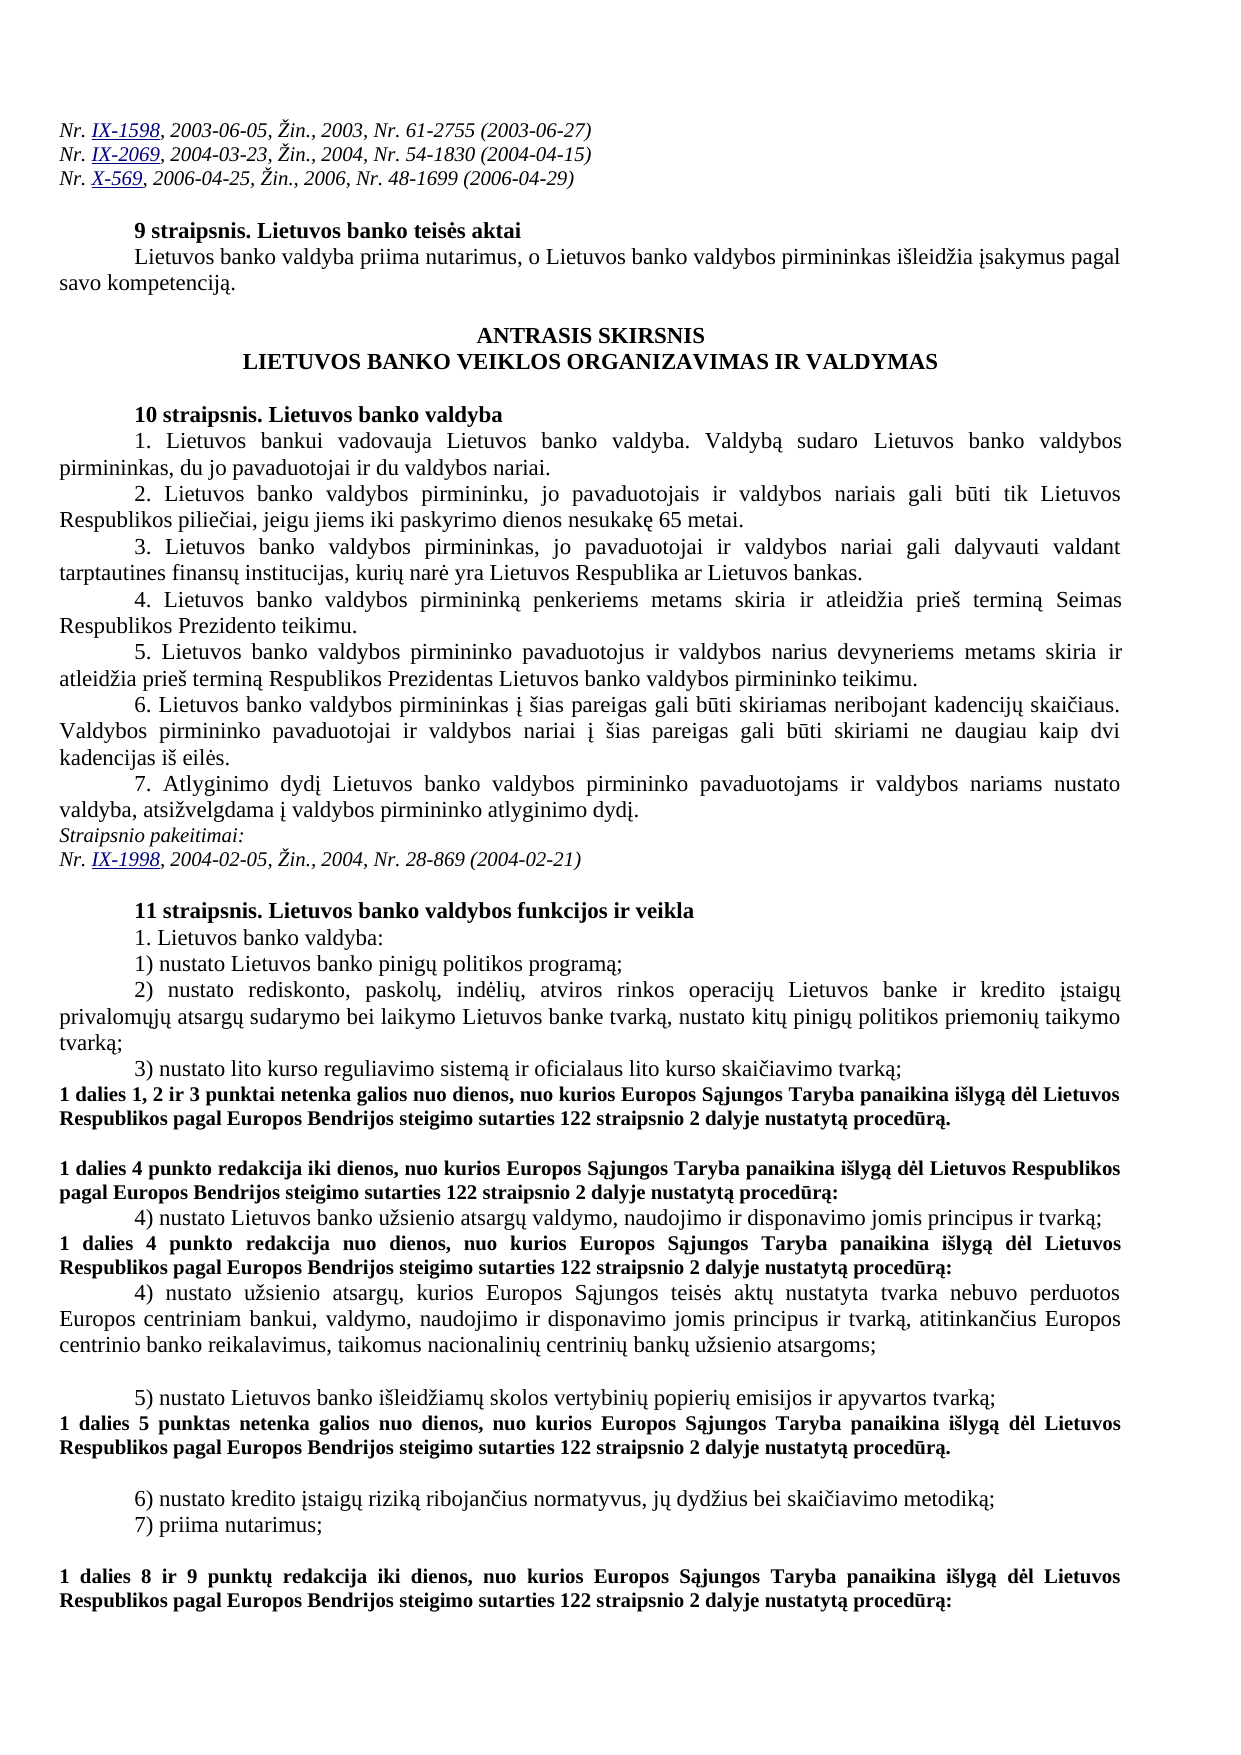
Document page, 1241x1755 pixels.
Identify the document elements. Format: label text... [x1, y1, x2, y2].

text 1) nustato Lietuvos banko pinigų politikos programą; [59, 950, 1122, 976]
text 1 dalies 8 ir 9 punktų redakcija iki dienos, nuo kurios Europos Sąjungos Taryba panaikina išlygą dėl Lietuvos Respublikos pagal Europos Bendrijos steigimo sutarties 122 straipsnio 2 dalyje nustatytą procedūrą: [59, 1564, 1122, 1612]
text 4) nustato Lietuvos banko užsienio atsargų valdymo, naudojimo ir disponavimo jomis principus ir tvarką; [59, 1204, 1122, 1231]
text 11 straipsnis. Lietuvos banko valdybos funkcijos ir veikla [59, 897, 1122, 924]
text 2) nustato rediskonto, paskolų, indėlių, atviros rinkos operacijų Lietuvos banke ir kredito įstaigų privalomųjų atsargų sudarymo bei laikymo Lietuvos banke tvarką, nustato kitų pinigų politikos priemonių taikymo tvarką; [59, 976, 1122, 1055]
text 1 dalies 4 punkto redakcija nuo dienos, nuo kurios Europos Sąjungos Taryba panaikina išlygą dėl Lietuvos Respublikos pagal Europos Bendrijos steigimo sutarties 122 straipsnio 2 dalyje nustatytą procedūrą: [59, 1231, 1122, 1279]
text 6) nustato kredito įstaigų riziką ribojančius normatyvus, jų dydžius bei skaičiavimo metodiką; [59, 1485, 1122, 1511]
text Straipsnio pakeitimai: [59, 823, 1122, 847]
text Nr. IX-1598, 2003-06-05, Žin., 2003, Nr. 61-2755 (2003-06-27) [59, 118, 1122, 142]
text 1 dalies 1, 2 ir 3 punktai netenka galios nuo dienos, nuo kurios Europos Sąjungos Taryba panaikina išlygą dėl Lietuvos Respublikos pagal Europos Bendrijos steigimo sutarties 122 straipsnio 2 dalyje nustatytą procedūrą. [59, 1082, 1122, 1130]
text 7. Atlyginimo dydį Lietuvos banko valdybos pirmininko pavaduotojams ir valdybos nariams nustato valdyba, atsižvelgdama į valdybos pirmininko atlyginimo dydį. [59, 770, 1122, 823]
text 2. Lietuvos banko valdybos pirmininku, jo pavaduotojais ir valdybos nariais gali būti tik Lietuvos Respublikos piliečiai, jeigu jiems iki paskyrimo dienos nesukakę 65 metai. [59, 480, 1122, 533]
text 1. Lietuvos banko valdyba: [59, 924, 1122, 950]
text Nr. IX-2069, 2004-03-23, Žin., 2004, Nr. 54-1830 (2004-04-15) [59, 142, 1122, 166]
text 3. Lietuvos banko valdybos pirmininkas, jo pavaduotojai ir valdybos nariai gali dalyvauti valdant tarptautines finansų institucijas, kurių narė yra Lietuvos Respublika ar Lietuvos bankas. [59, 533, 1122, 586]
text Nr. X-569, 2006-04-25, Žin., 2006, Nr. 48-1699 (2006-04-29) [59, 166, 1122, 190]
text 10 straipsnis. Lietuvos banko valdyba [59, 401, 1122, 427]
text 6. Lietuvos banko valdybos pirmininkas į šias pareigas gali būti skiriamas neribojant kadencijų skaičiaus. Valdybos pirmininko pavaduotojai ir valdybos nariai į šias pareigas gali būti skiriami ne daugiau kaip dvi kadencijas iš eilės. [59, 691, 1122, 770]
text 1 dalies 5 punktas netenka galios nuo dienos, nuo kurios Europos Sąjungos Taryba panaikina išlygą dėl Lietuvos Respublikos pagal Europos Bendrijos steigimo sutarties 122 straipsnio 2 dalyje nustatytą procedūrą. [59, 1411, 1122, 1459]
text LIETUVOS BANKO VEIKLOS ORGANIZAVIMAS IR VALDYMAS [59, 348, 1122, 375]
text 4. Lietuvos banko valdybos pirmininką penkeriems metams skiria ir atleidžia prieš terminą Seimas Respublikos Prezidento teikimu. [59, 586, 1122, 638]
text 1 dalies 4 punkto redakcija iki dienos, nuo kurios Europos Sąjungos Taryba panaikina išlygą dėl Lietuvos Respublikos pagal Europos Bendrijos steigimo sutarties 122 straipsnio 2 dalyje nustatytą procedūrą: [59, 1156, 1122, 1204]
text 1. Lietuvos bankui vadovauja Lietuvos banko valdyba. Valdybą sudaro Lietuvos banko valdybos pirmininkas, du jo pavaduotojai ir du valdybos nariai. [59, 427, 1122, 480]
text 4) nustato užsienio atsargų, kurios Europos Sąjungos teisės aktų nustatyta tvarka nebuvo perduotos Europos centriniam bankui, valdymo, naudojimo ir disponavimo jomis principus ir tvarką, atitinkančius Europos centrinio banko reikalavimus, taikomus nacionalinių centrinių bankų užsienio atsargoms; [59, 1279, 1122, 1358]
text Nr. IX-1998, 2004-02-05, Žin., 2004, Nr. 28-869 (2004-02-21) [59, 847, 1122, 871]
text Lietuvos banko valdyba priima nutarimus, o Lietuvos banko valdybos pirmininkas išleidžia įsakymus pagal savo kompetenciją. [59, 243, 1122, 296]
text 9 straipsnis. Lietuvos banko teisės aktai [59, 217, 1122, 243]
text 3) nustato lito kurso reguliavimo sistemą ir oficialaus lito kurso skaičiavimo tvarką; [59, 1055, 1122, 1082]
text 5) nustato Lietuvos banko išleidžiamų skolos vertybinių popierių emisijos ir apyvartos tvarką; [59, 1384, 1122, 1411]
text 5. Lietuvos banko valdybos pirmininko pavaduotojus ir valdybos narius devyneriems metams skiria ir atleidžia prieš terminą Respublikos Prezidentas Lietuvos banko valdybos pirmininko teikimu. [59, 638, 1122, 691]
text 7) priima nutarimus; [59, 1511, 1122, 1538]
subtitle ANTRASIS SKIRSNIS [59, 322, 1122, 348]
